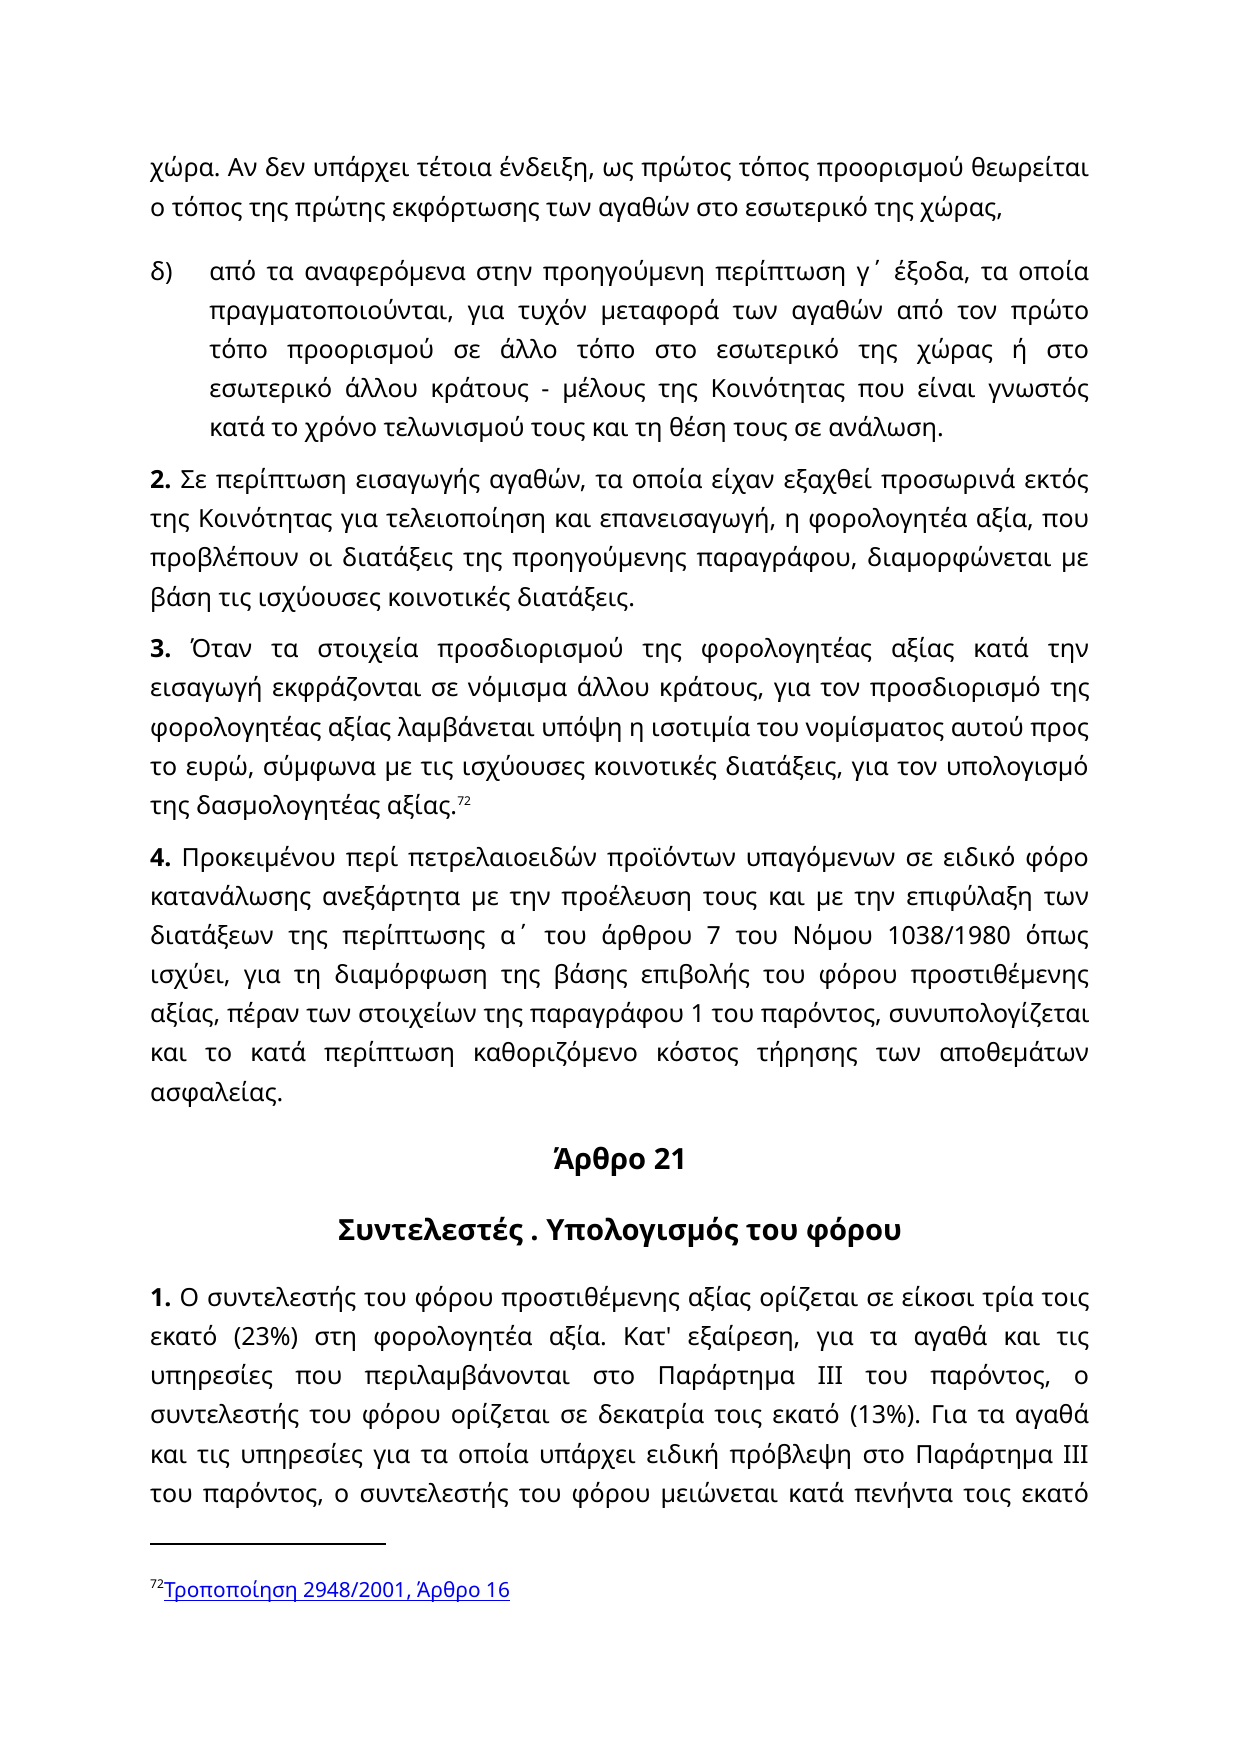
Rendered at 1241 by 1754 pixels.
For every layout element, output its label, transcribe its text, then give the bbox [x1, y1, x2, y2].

text Τροποποίηση 2948/2001, Άρθρο 16 [150, 1576, 1090, 1604]
text 4. Προκειμένου περί πετρελαιοειδών προϊόντων υπαγόμενων σε ειδικό φόρο κατανάλωσης ανεξάρτητα με την προέλευση τους και με την επιφύλαξη των διατάξεων της περίπτωσης α΄ του άρθρου 7 του Νόμου 1038/1980 όπως ισχύει, για τη διαμόρφωση της βάσης επιβολής του φόρου προστιθέμενης αξίας, πέραν των στοιχείων της παραγράφου 1 του παρόντος, συνυπολογίζεται και το κατά περίπτωση καθοριζόμενο κόστος τήρησης των αποθεμάτων ασφαλείας. [150, 839, 1090, 1108]
subtitle Συντελεστές . Υπολογισμός του φόρου [150, 1209, 1090, 1249]
text 1. Ο συντελεστής του φόρου προστιθέμενης αξίας ορίζεται σε είκοσι τρία τοις εκατό (23%) στη φορολογητέα αξία. Κατ' εξαίρεση, για τα αγαθά και τις υπηρεσίες που περιλαμβάνονται στο Παράρτημα ΙΙΙ του παρόντος, ο συντελεστής του φόρου ορίζεται σε δεκατρία τοις εκατό (13%). Για τα αγαθά και τις υπηρεσίες για τα οποία υπάρχει ειδική πρόβλεψη στο Παράρτημα ΙΙΙ του παρόντος, ο συντελεστής του φόρου μειώνεται κατά πενήντα τοις εκατό [150, 1279, 1090, 1509]
list δ) από τα αναφερόμενα στην προηγούμενη περίπτωση γ΄ έξοδα, τα οποία πραγματοποιούνται, για τυχόν μεταφορά των αγαθών από τον πρώτο τόπο προορισμού σε άλλο τόπο στο εσωτερικό της χώρας ή στο εσωτερικό άλλου κράτους - μέλους της Κοινότητας που είναι γνωστός κατά το χρόνο τελωνισμού τους και τη θέση τους σε ανάλωση. [150, 253, 1090, 444]
subtitle Άρθρο 21 [150, 1138, 1090, 1178]
text 3. Όταν τα στοιχεία προσδιορισμού της φορολογητέας αξίας κατά την εισαγωγή εκφράζονται σε νόμισμα άλλου κράτους, για τον προσδιορισμό της φορολογητέας αξίας λαμβάνεται υπόψη η ισοτιμία του νομίσματος αυτού προς το ευρώ, σύμφωνα με τις ισχύουσες κοινοτικές διατάξεις, για τον υπολογισμό της δασμολογητέας αξίας. [150, 631, 1090, 822]
text 2. Σε περίπτωση εισαγωγής αγαθών, τα οποία είχαν εξαχθεί προσωρινά εκτός της Κοινότητας για τελειοποίηση και επανεισαγωγή, η φορολογητέα αξία, που προβλέπουν οι διατάξεις της προηγούμενης παραγράφου, διαμορφώνεται με βάση τις ισχύουσες κοινοτικές διατάξεις. [150, 462, 1090, 613]
text χώρα. Αν δεν υπάρχει τέτοια ένδειξη, ως πρώτος τόπος προορισμού θεωρείται ο τόπος της πρώτης εκφόρτωσης των αγαθών στο εσωτερικό της χώρας, [150, 150, 1090, 223]
